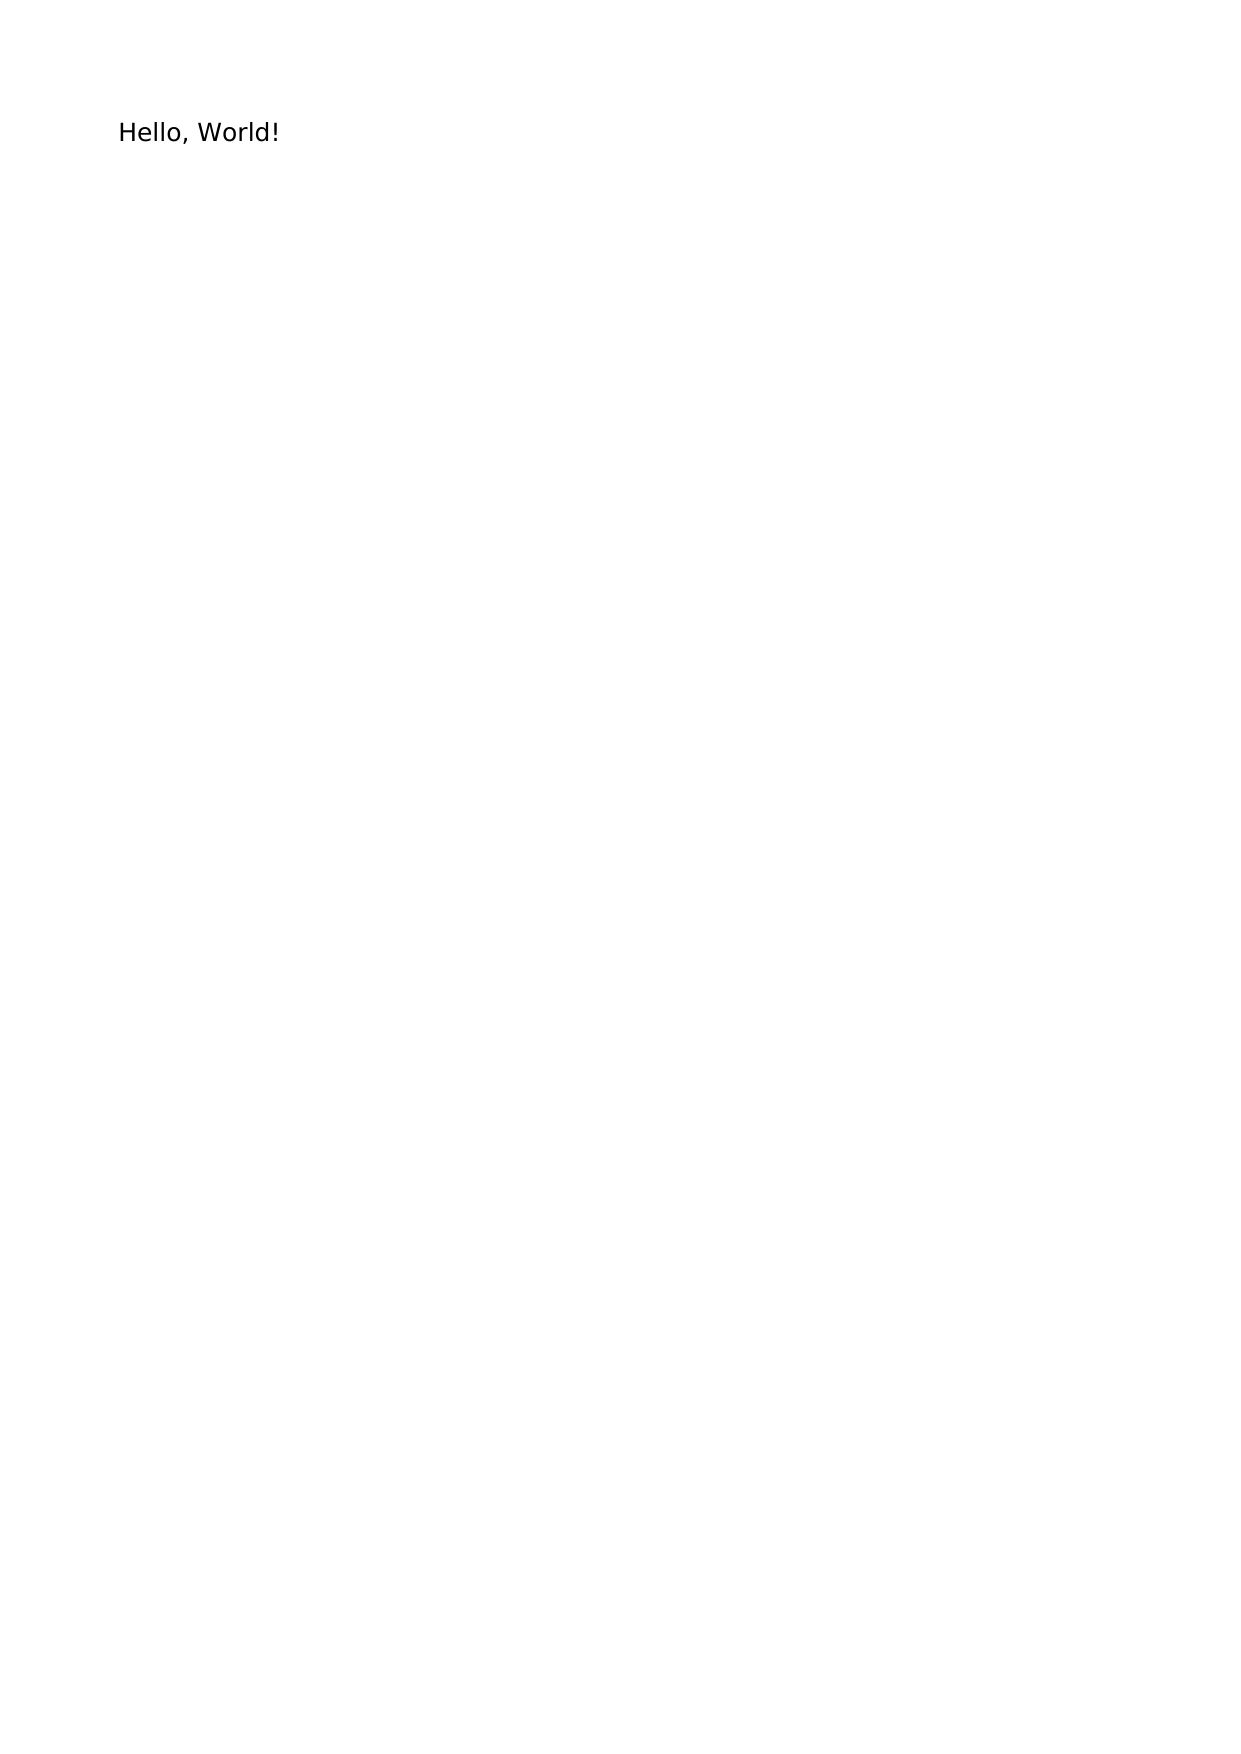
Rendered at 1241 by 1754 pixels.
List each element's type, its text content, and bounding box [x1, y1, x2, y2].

text Hello, World! [118, 118, 1122, 147]
